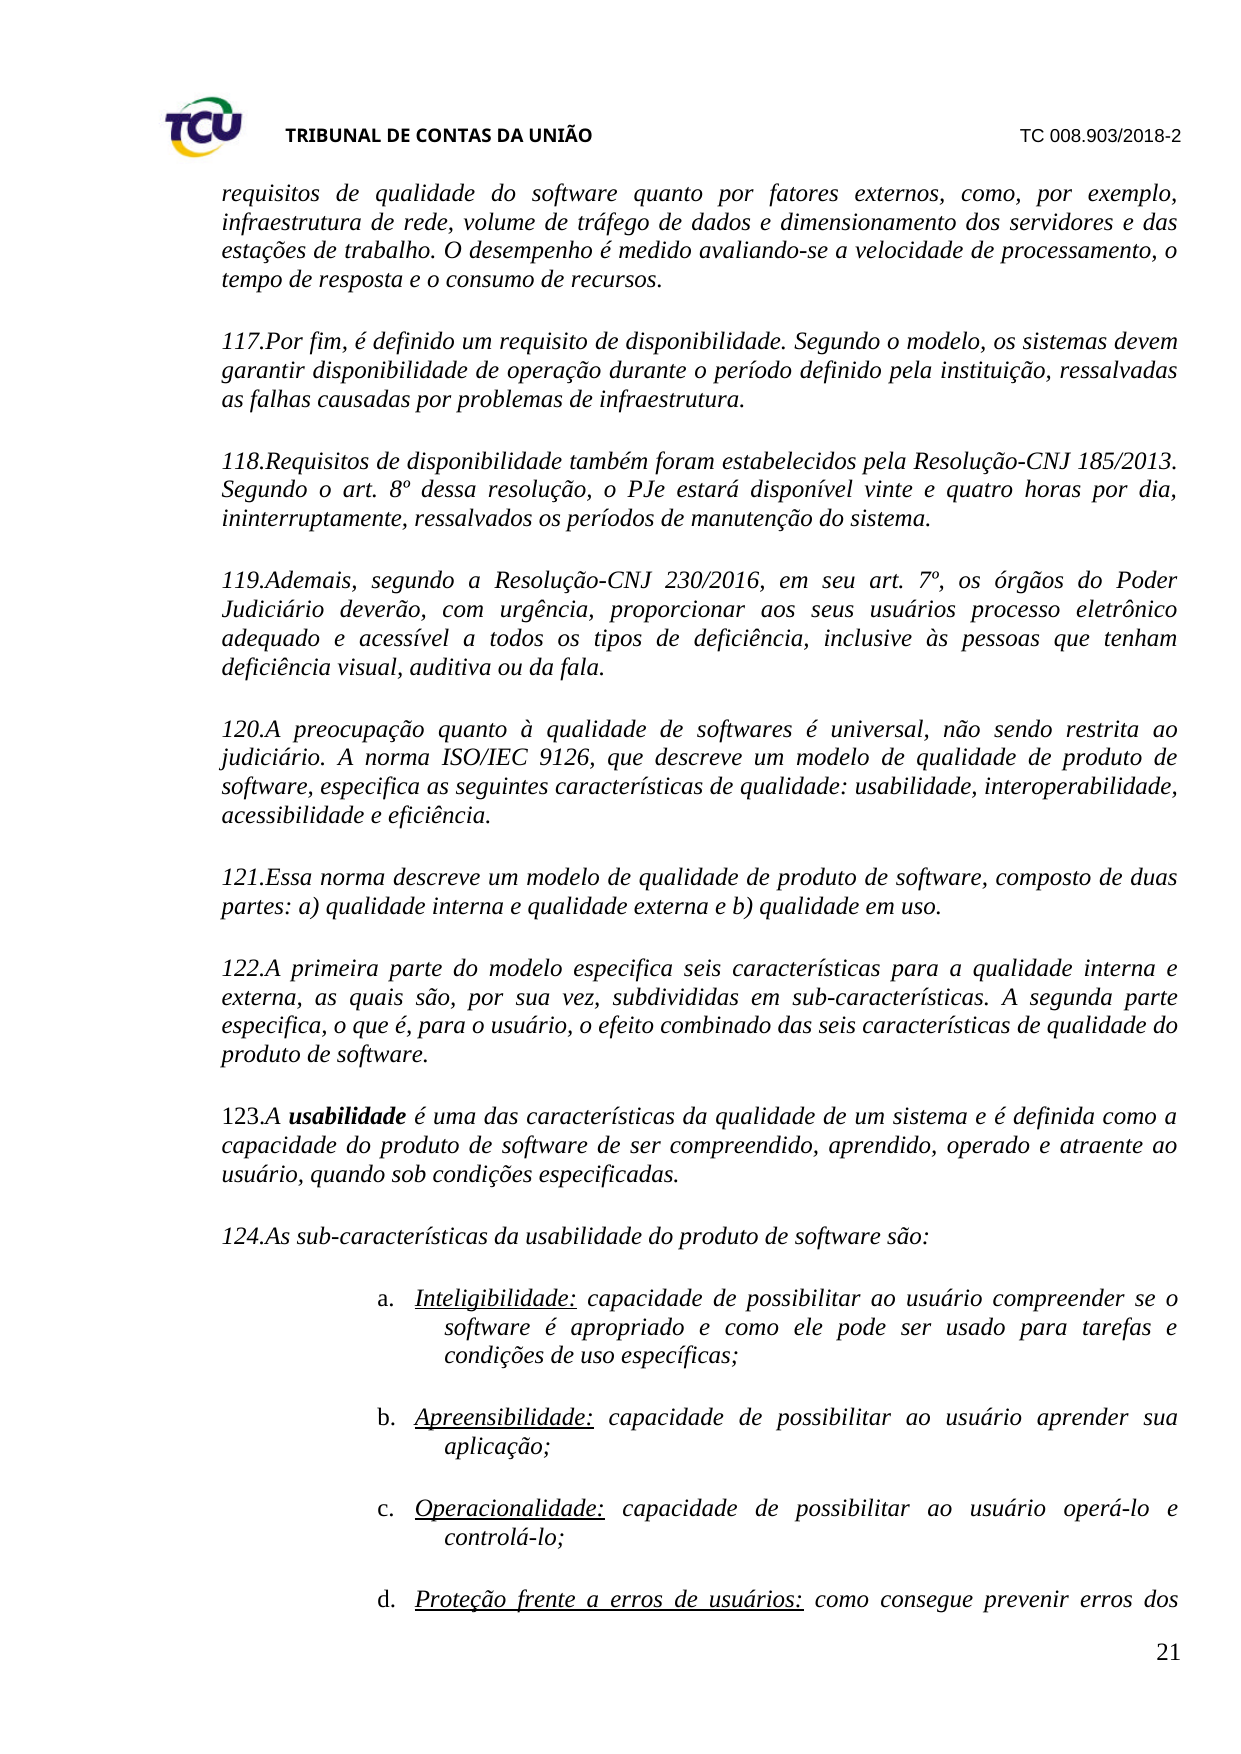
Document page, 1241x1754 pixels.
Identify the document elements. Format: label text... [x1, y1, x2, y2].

list Inteligibilidade: capacidade de possibilitar ao usuário compreender se o software é apropriado e como ele pode ser usado para tarefas e condições de uso específicas; [377, 1283, 1181, 1369]
list Requisitos de disponibilidade também foram estabelecidos pela Resolução-CNJ 185/2013. Segundo o art. 8º dessa resolução, o PJe estará disponível vinte e quatro horas por dia, ininterruptamente, ressalvados os períodos de manutenção do sistema. [221, 446, 1181, 532]
list A primeira parte do modelo especifica seis características para a qualidade interna e externa, as quais são, por sua vez, subdivididas em sub-características. A segunda parte especifica, o que é, para o usuário, o efeito combinado das seis características de qualidade do produto de software. [221, 953, 1181, 1068]
list A usabilidade é uma das características da qualidade de um sistema e é definida como a capacidade do produto de software de ser compreendido, aprendido, operado e atraente ao usuário, quando sob condições especificadas. [221, 1101, 1181, 1187]
list A preocupação quanto à qualidade de softwares é universal, não sendo restrita ao judiciário. A norma ISO/IEC 9126, que descreve um modelo de qualidade de produto de software, especifica as seguintes características de qualidade: usabilidade, interoperabilidade, acessibilidade e eficiência. [221, 714, 1181, 829]
list Operacionalidade: capacidade de possibilitar ao usuário operá-lo e controlá-lo; [377, 1493, 1181, 1551]
list Essa norma descreve um modelo de qualidade de produto de software, composto de duas partes: a) qualidade interna e qualidade externa e b) qualidade em uso. [221, 862, 1181, 919]
list requisitos de qualidade do software quanto por fatores externos, como, por exemplo, infraestrutura de rede, volume de tráfego de dados e dimensionamento dos servidores e das estações de trabalho. O desempenho é medido avaliando-se a velocidade de processamento, o tempo de resposta e o consumo de recursos. [221, 178, 1181, 293]
list Ademais, segundo a Resolução-CNJ 230/2016, em seu art. 7º, os órgãos do Poder Judiciário deverão, com urgência, proporcionar aos seus usuários processo eletrônico adequado e acessível a todos os tipos de deficiência, inclusive às pessoas que tenham deficiência visual, auditiva ou da fala. [221, 565, 1181, 680]
list Apreensibilidade: capacidade de possibilitar ao usuário aprender sua aplicação; [377, 1402, 1181, 1460]
list Proteção frente a erros de usuários: como consegue prevenir erros dos [377, 1584, 1181, 1613]
list As sub-características da usabilidade do produto de software são: [221, 1221, 1181, 1249]
list Por fim, é definido um requisito de disponibilidade. Segundo o modelo, os sistemas devem garantir disponibilidade de operação durante o período definido pela instituição, ressalvadas as falhas causadas por problemas de infraestrutura. [221, 326, 1181, 412]
